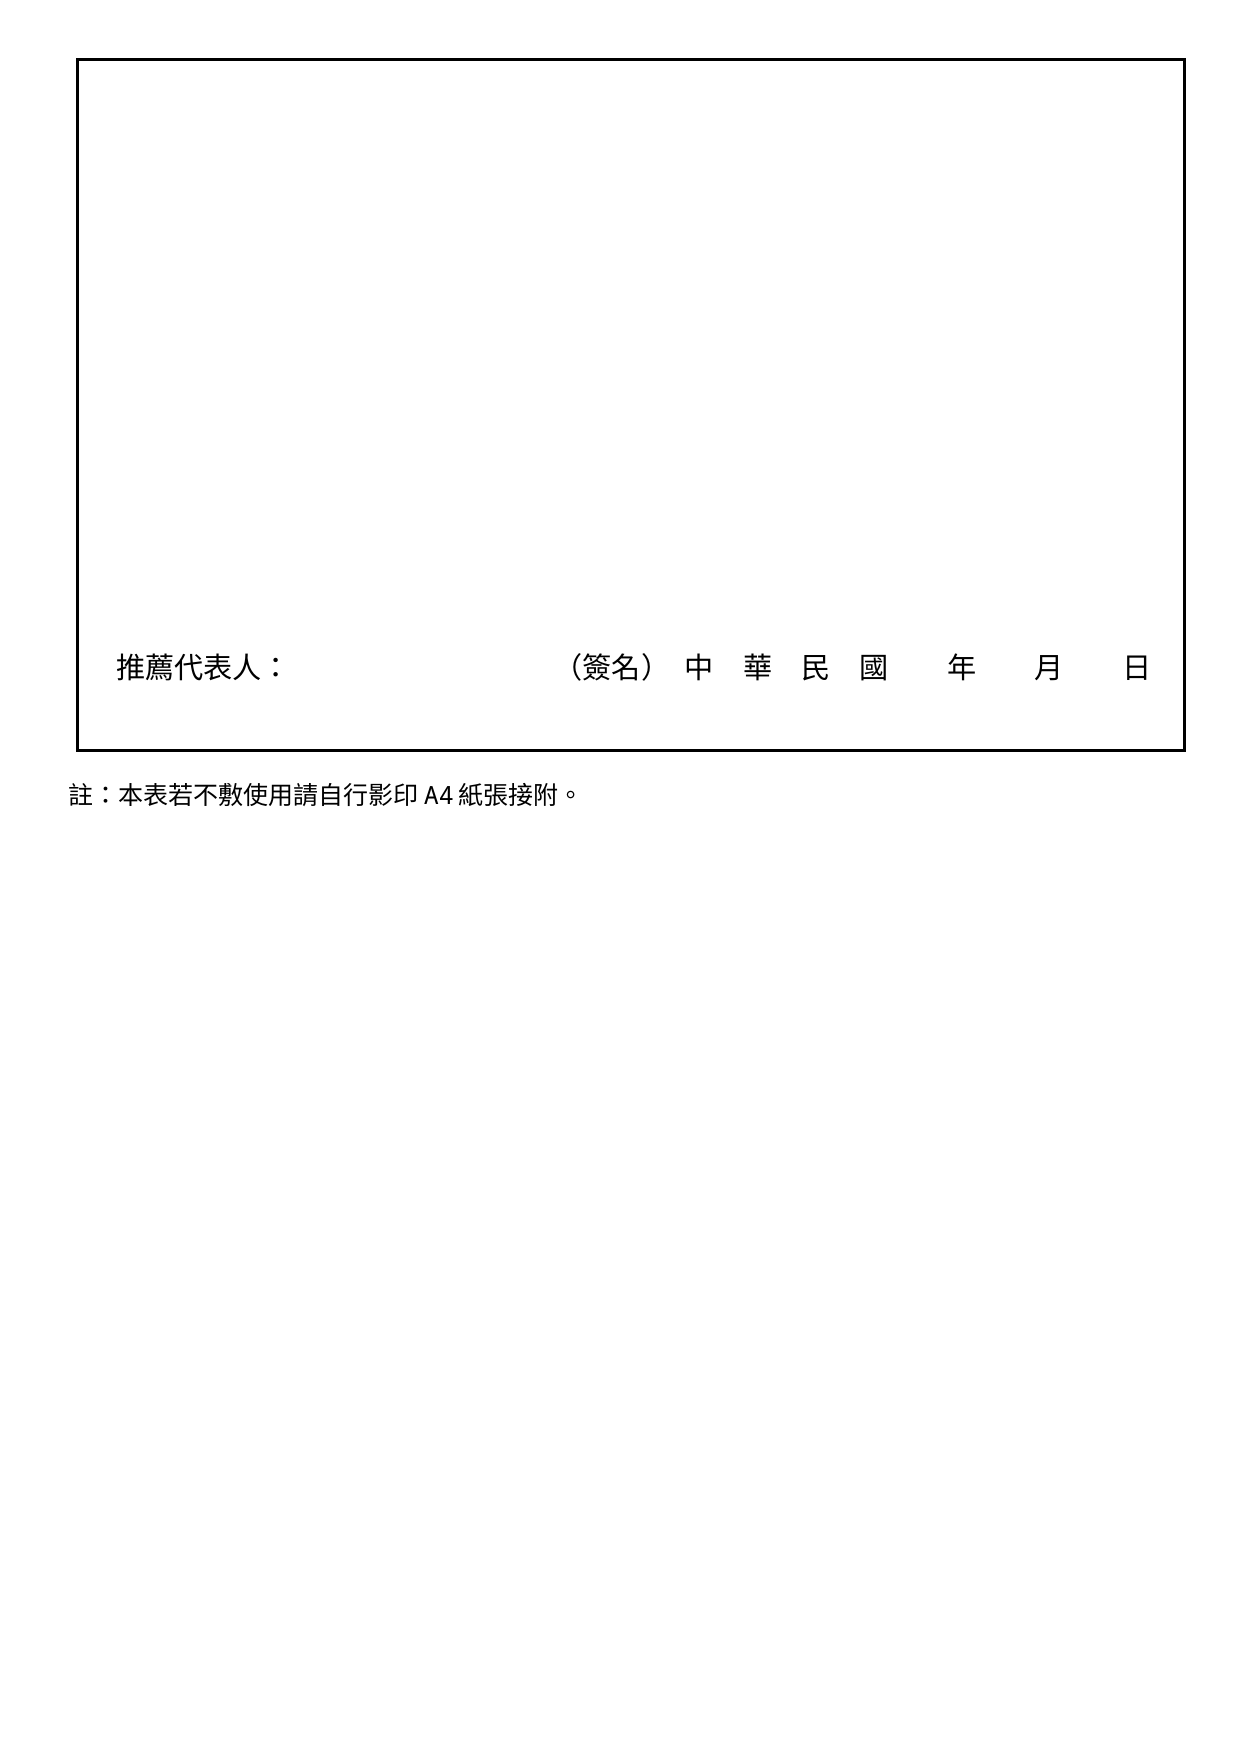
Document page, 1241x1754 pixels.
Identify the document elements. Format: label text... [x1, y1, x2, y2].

text 註：本表若不敷使用請自行影印A4紙張接附。 [56, 752, 1053, 814]
table_header 推薦代表人： （簽名） 中 華 民 國 年 月 日 [79, 61, 1183, 749]
